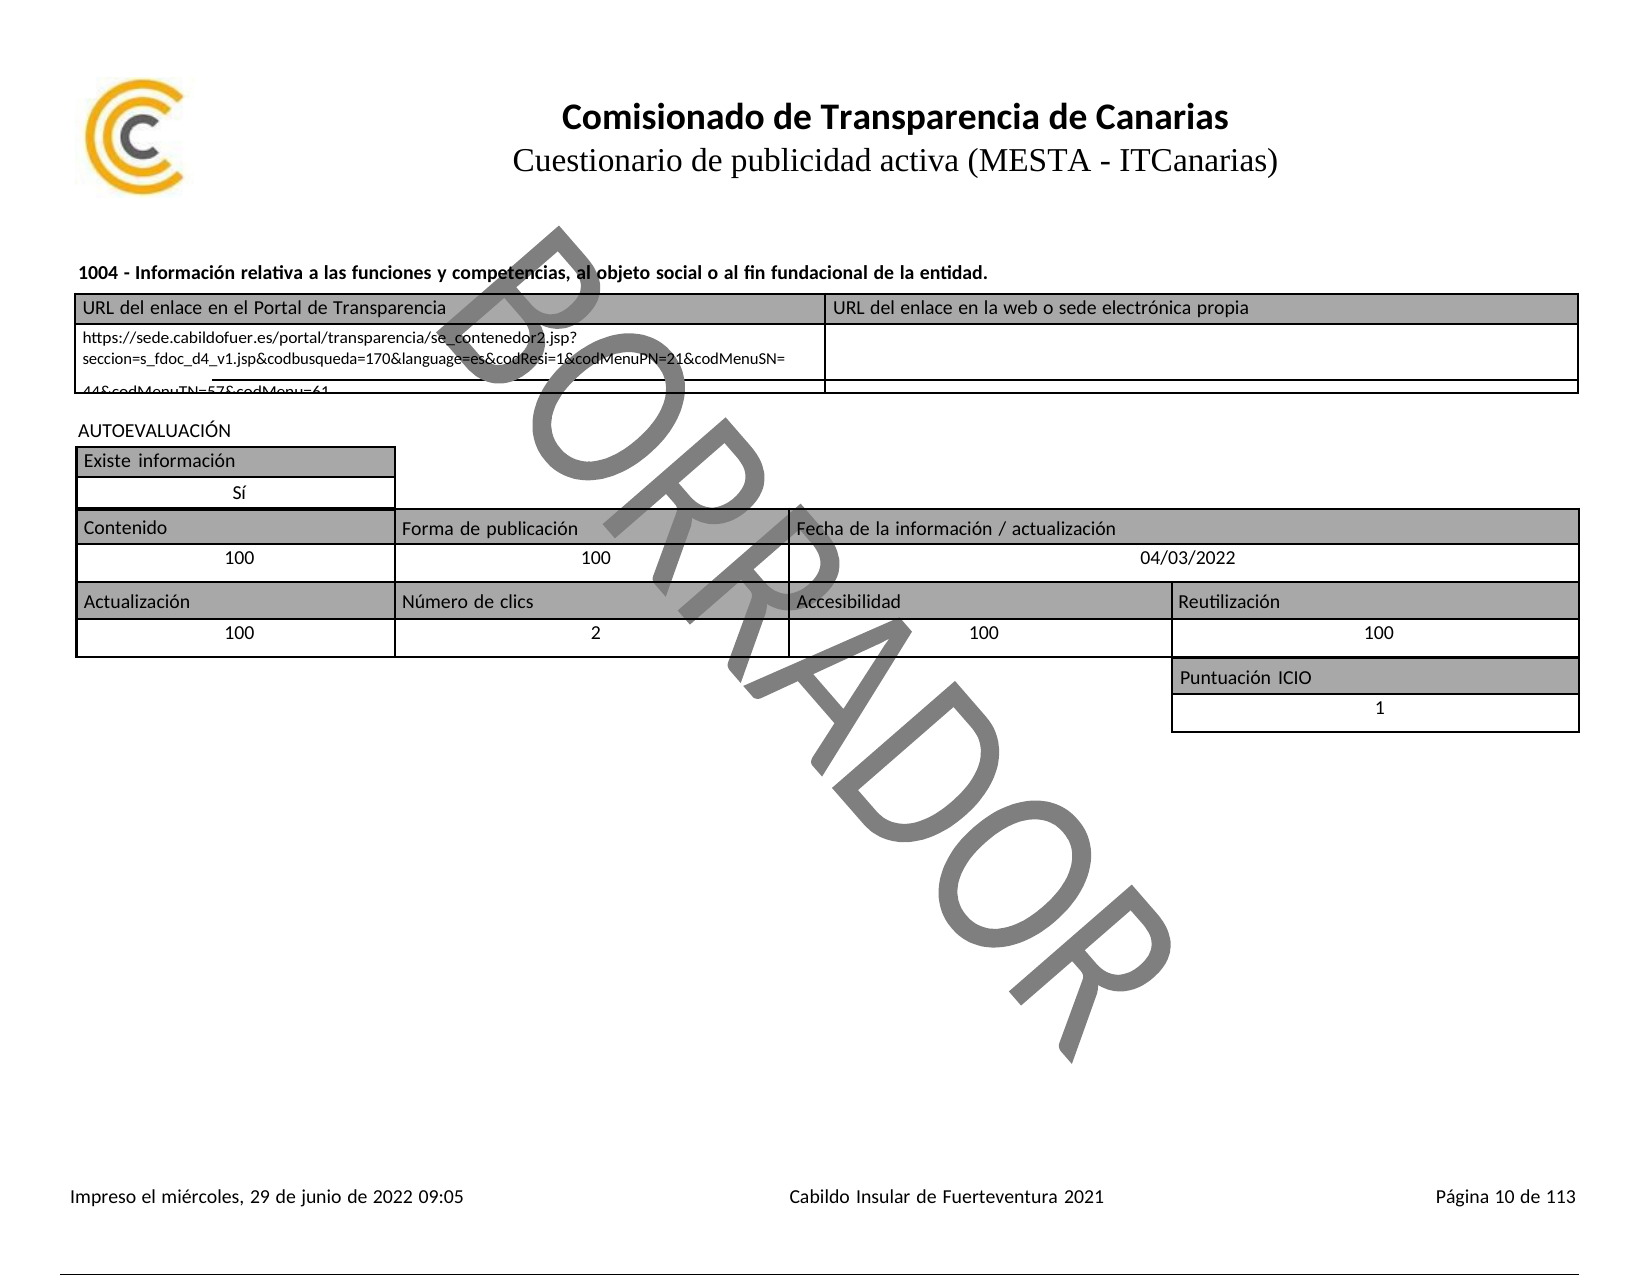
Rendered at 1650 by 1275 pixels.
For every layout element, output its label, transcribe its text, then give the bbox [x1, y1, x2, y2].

table_cell [790, 545, 820, 581]
table_cell [699, 583, 751, 618]
table_cell Fecha de la información / actualización [808, 510, 1578, 543]
text 1004 - Información relativa a las funciones y competencias, al objeto social o al fin fundacional de la entidad. [78, 261, 517, 285]
table_cell Número de clics [396, 583, 708, 618]
table_cell 100 [898, 620, 1171, 656]
table_cell Forma de publicación [396, 510, 676, 543]
table_cell 04/03/2022 [835, 545, 1578, 581]
table_cell [76, 658, 833, 731]
table_header Existe información [78, 448, 394, 476]
table_header [680, 446, 745, 507]
table_cell [686, 510, 788, 543]
table_cell [814, 658, 875, 708]
table_cell [928, 708, 973, 731]
text [728, 418, 1592, 442]
text 1004 - Información relativa a las funciones y competencias, al objeto social o al fin fundacional de la entidad. [591, 261, 1592, 285]
table_cell Reutilización [1173, 583, 1578, 618]
table_cell Actualización [78, 583, 394, 618]
table_cell [826, 381, 1577, 392]
table_cell 2 [396, 620, 743, 656]
table_header [579, 295, 824, 323]
table_header [396, 446, 691, 507]
table_header [524, 295, 578, 314]
table_header [653, 495, 676, 507]
table_cell https://sede.cabildofuer.es/portal/transparencia/se_contenedor2.jsp? seccion=s_fdoc_d4_v1.jsp&codbusqueda=170&language=es&codResi=1&codMenuPN=21&codMenuSN= 44&codMenuTN=57&codMenu=61 [520, 325, 824, 379]
table_cell 100 [78, 620, 394, 656]
table_header [752, 446, 1579, 507]
table_cell [755, 545, 788, 581]
text [663, 418, 723, 442]
table_cell Sí [78, 478, 394, 507]
table_cell [790, 620, 891, 656]
table_cell https://sede.cabildofuer.es/portal/transparencia/se_contenedor2.jsp? seccion=s_fdoc_d4_v1.jsp&codbusqueda=170&language=es&codResi=1&codMenuPN=21&codMenuSN= 44&codMenuTN=57&codMenu=61 [76, 325, 547, 392]
table_cell [826, 325, 1577, 379]
table_cell [751, 620, 788, 656]
table_header [560, 446, 627, 461]
table_cell 100 [1173, 620, 1578, 656]
table_cell Accesibilidad [790, 583, 1171, 618]
table_cell 1 [1173, 695, 1578, 731]
table_cell [851, 658, 1171, 731]
text [552, 418, 655, 442]
table_cell 100 [78, 545, 394, 581]
table_cell Puntuación ICIO [1173, 659, 1578, 693]
table_header URL del enlace en la web o sede electrónica propia [826, 295, 1577, 323]
table_cell Contenido [78, 511, 394, 543]
text AUTOEVALUACIÓN [78, 418, 534, 442]
table_header URL del enlace en el Portal de Transparencia [76, 295, 477, 323]
table_header [477, 299, 524, 323]
table_cell 100 [396, 545, 664, 581]
table_cell [672, 545, 751, 581]
